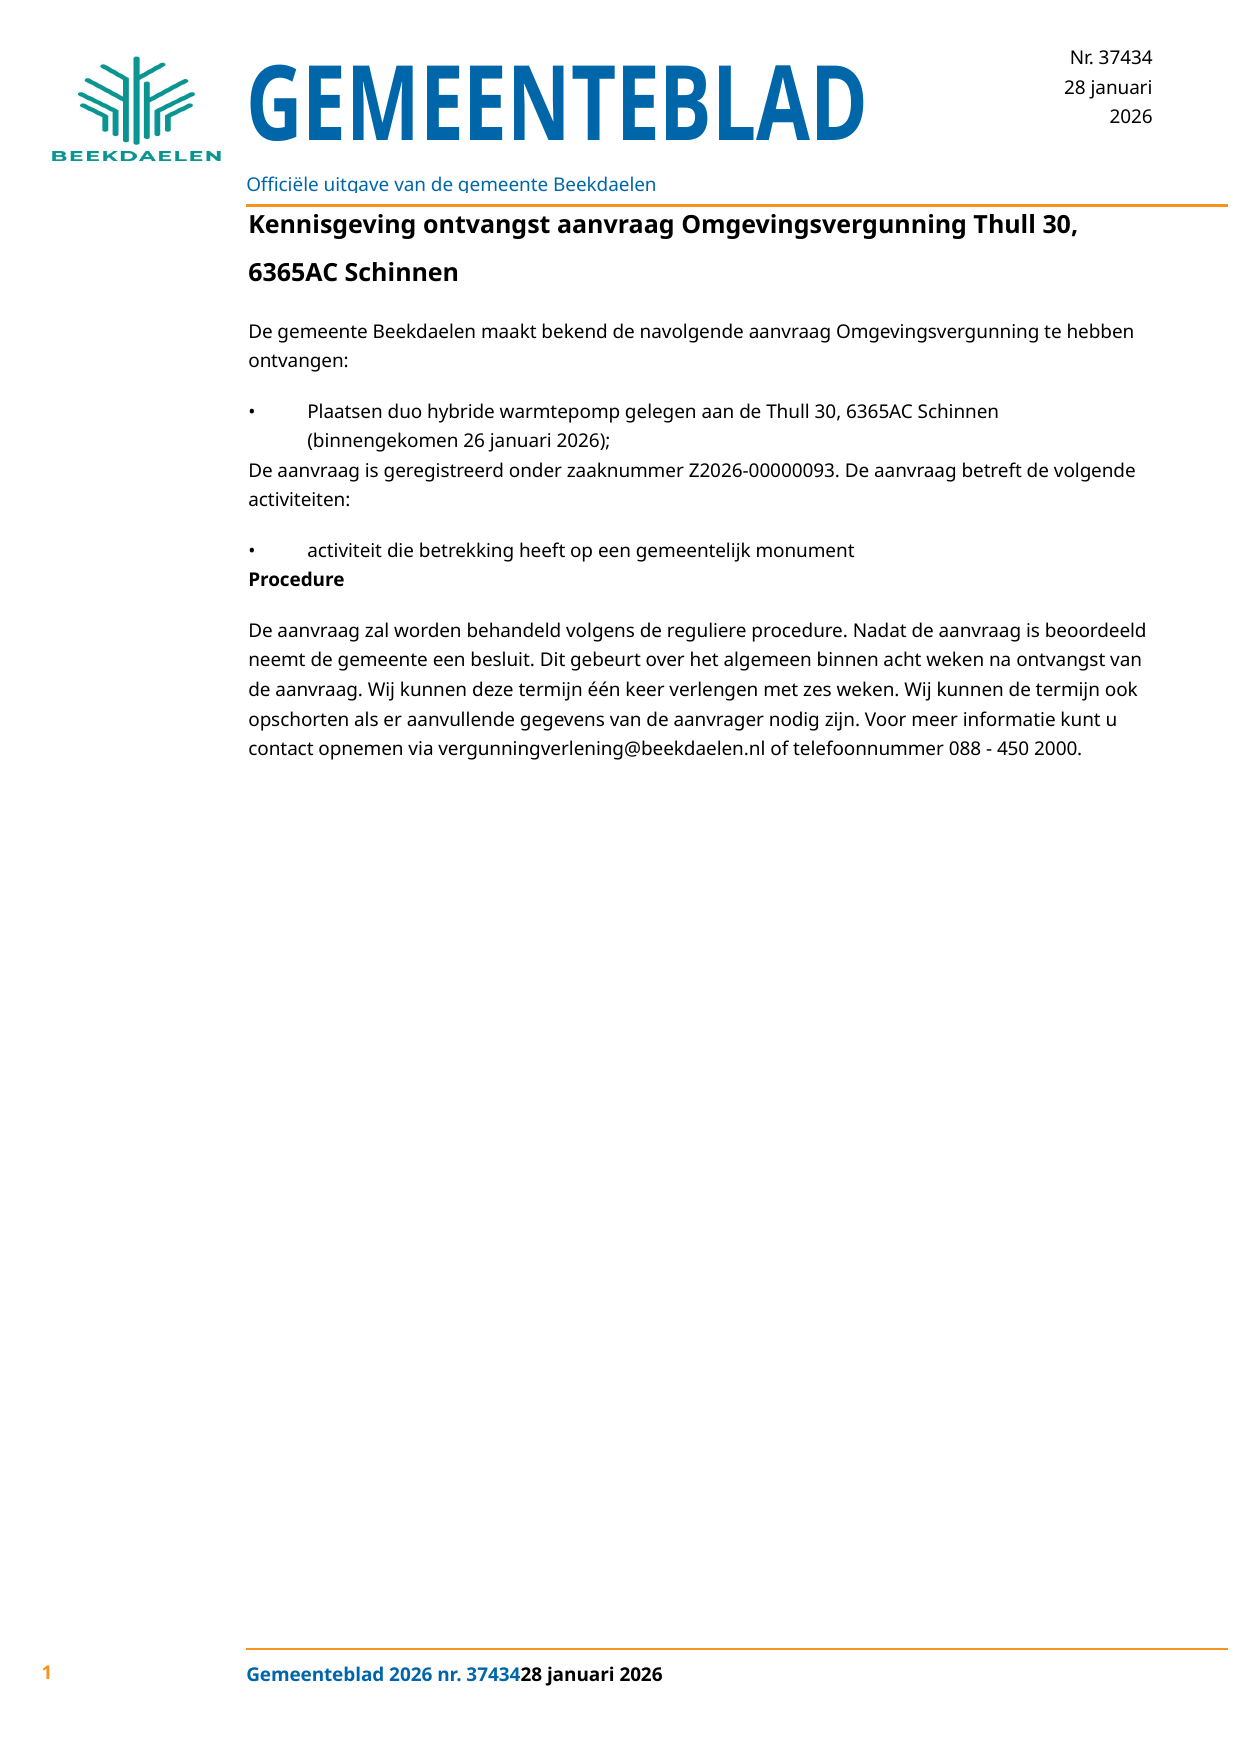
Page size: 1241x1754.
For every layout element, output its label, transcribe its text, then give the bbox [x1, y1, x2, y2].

text De aanvraag is geregistreerd onder zaaknummer Z2026-00000093. De aanvraag betreft de volgende activiteiten: [248, 457, 1152, 512]
list Plaatsen duo hybride warmtepomp gelegen aan de Thull 30, 6365AC Schinnen (binnengekomen 26 januari 2026); [248, 398, 1152, 453]
text De gemeente Beekdaelen maakt bekend de navolgende aanvraag Omgevingsvergunning te hebben ontvangen: [248, 318, 1152, 373]
list activiteit die betrekking heeft op een gemeentelijk monument [248, 537, 1152, 563]
text Procedure [248, 567, 1152, 592]
text Kennisgeving ontvangst aanvraag Omgevingsvergunning Thull 30, 6365AC Schinnen [248, 207, 1152, 288]
text De aanvraag zal worden behandeld volgens de reguliere procedure. Nadat de aanvraag is beoordeeld neemt de gemeente een besluit. Dit gebeurt over het algemeen binnen acht weken na ontvangst van de aanvraag. Wij kunnen deze termijn één keer verlengen met zes weken. Wij kunnen de termijn ook opschorten als er aanvullende gegevens van de aanvrager nodig zijn. Voor meer informatie kunt u contact opnemen via vergunningverlening@beekdaelen.nl of telefoonnummer 088 - 450 2000. [248, 617, 1152, 761]
picture [41, 47, 231, 172]
